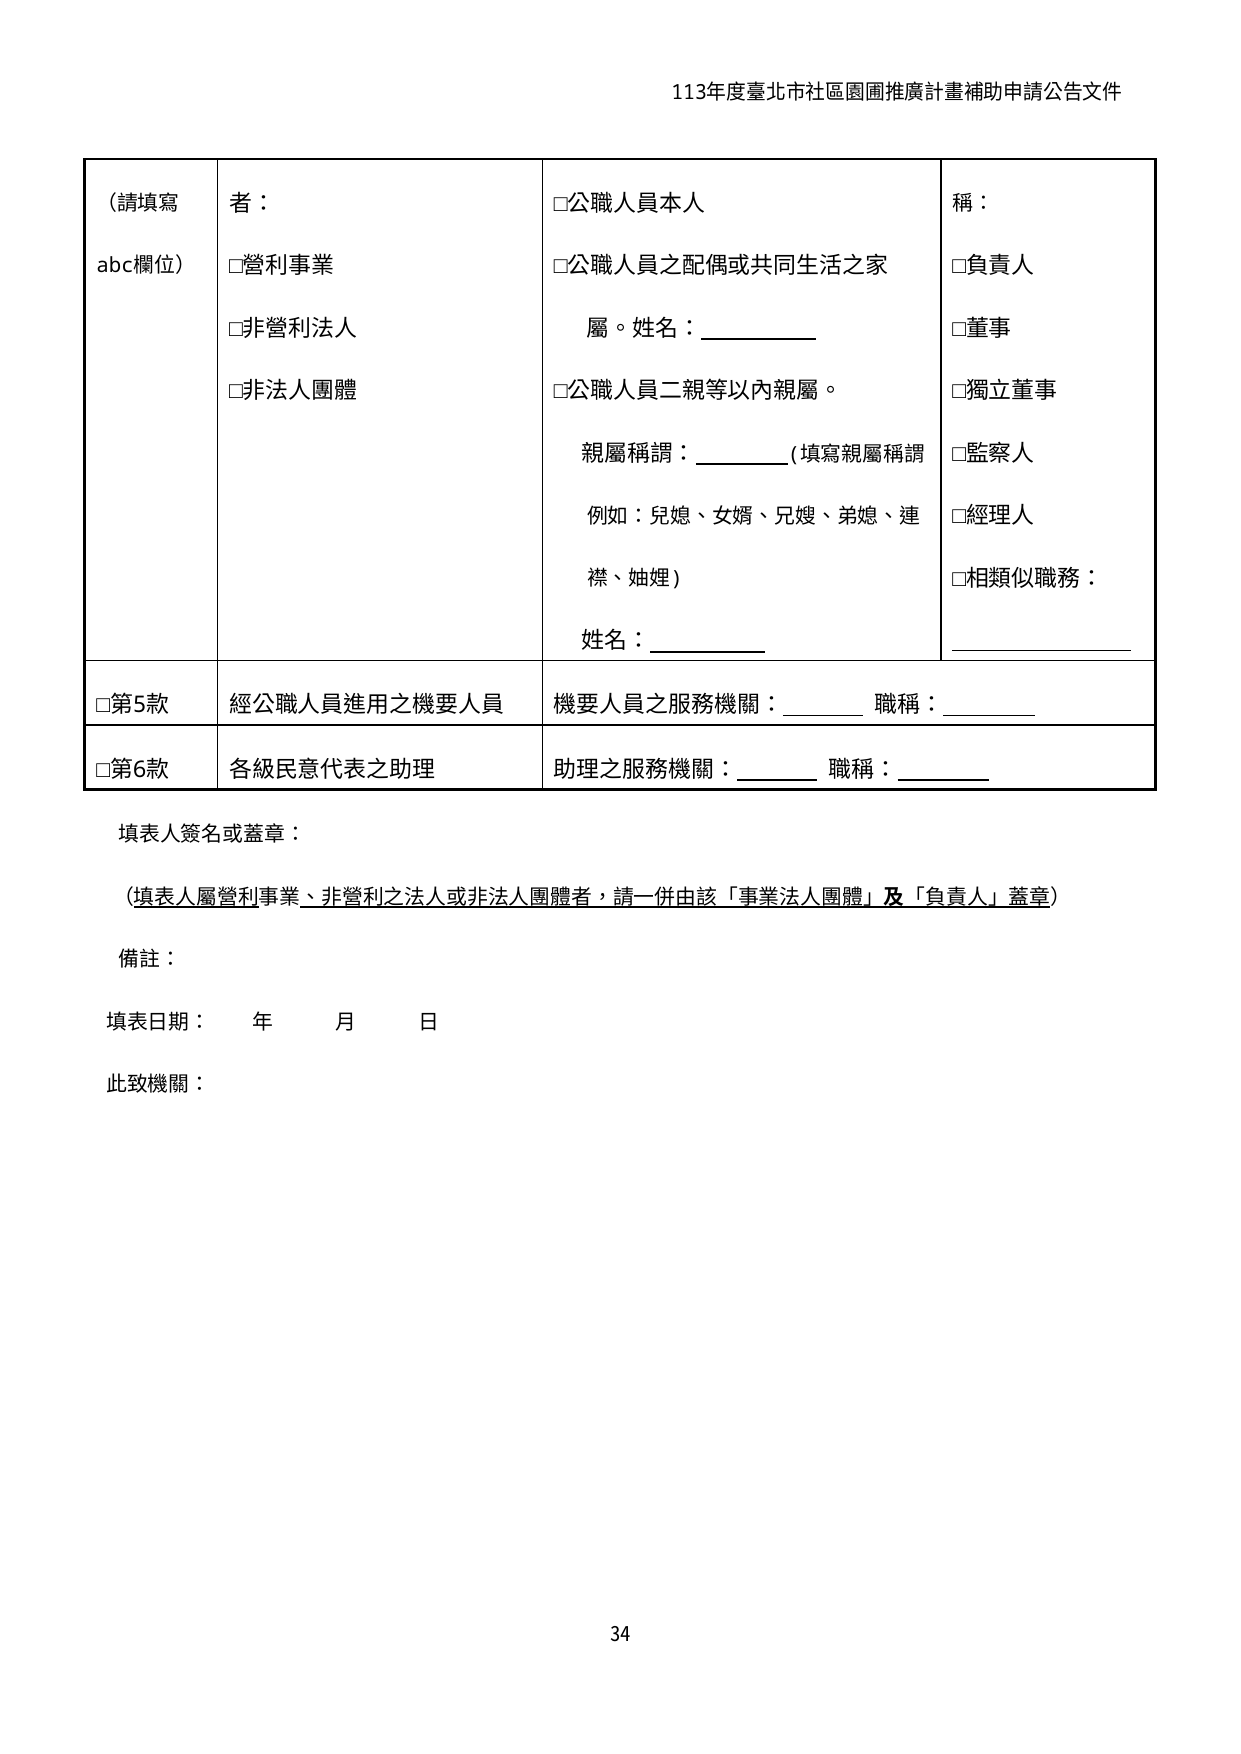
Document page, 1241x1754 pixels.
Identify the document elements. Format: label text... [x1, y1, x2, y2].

table_cell 機要人員之服務機關： 職稱： [543, 661, 1154, 724]
table_cell □第5款 [86, 661, 217, 724]
text （填表人屬營利事業、非營利之法人或非法人團體者，請一併由該「事業法人團體」及「負責人」蓋章） [113, 853, 1122, 916]
table_cell □第6款 [86, 726, 217, 788]
table_cell 各級民意代表之助理 [218, 726, 542, 788]
table_cell 助理之服務機關： 職稱： [543, 726, 1154, 788]
table_cell 稱： □負責人 □董事 □獨立董事 □監察人 □經理人 □相類似職務： [942, 160, 1154, 660]
table_cell 者： □營利事業 □非營利法人 □非法人團體 [218, 160, 542, 660]
table_cell （請填寫abc欄位） [86, 160, 217, 660]
table_cell □公職人員本人 □公職人員之配偶或共同生活之家屬。姓名： □公職人員二親等以內親屬。 親屬稱謂： (填寫親屬稱謂例如：兒媳、女婿、兄嫂、弟媳、連襟、妯娌) 姓名： [543, 160, 940, 660]
table_cell 經公職人員進用之機要人員 [218, 661, 542, 724]
text 此致機關： [106, 1041, 1122, 1103]
text 填表日期： 年 月 日 [106, 978, 1122, 1041]
text 填表人簽名或蓋章： [118, 791, 1122, 853]
text 備註： [118, 916, 1122, 978]
